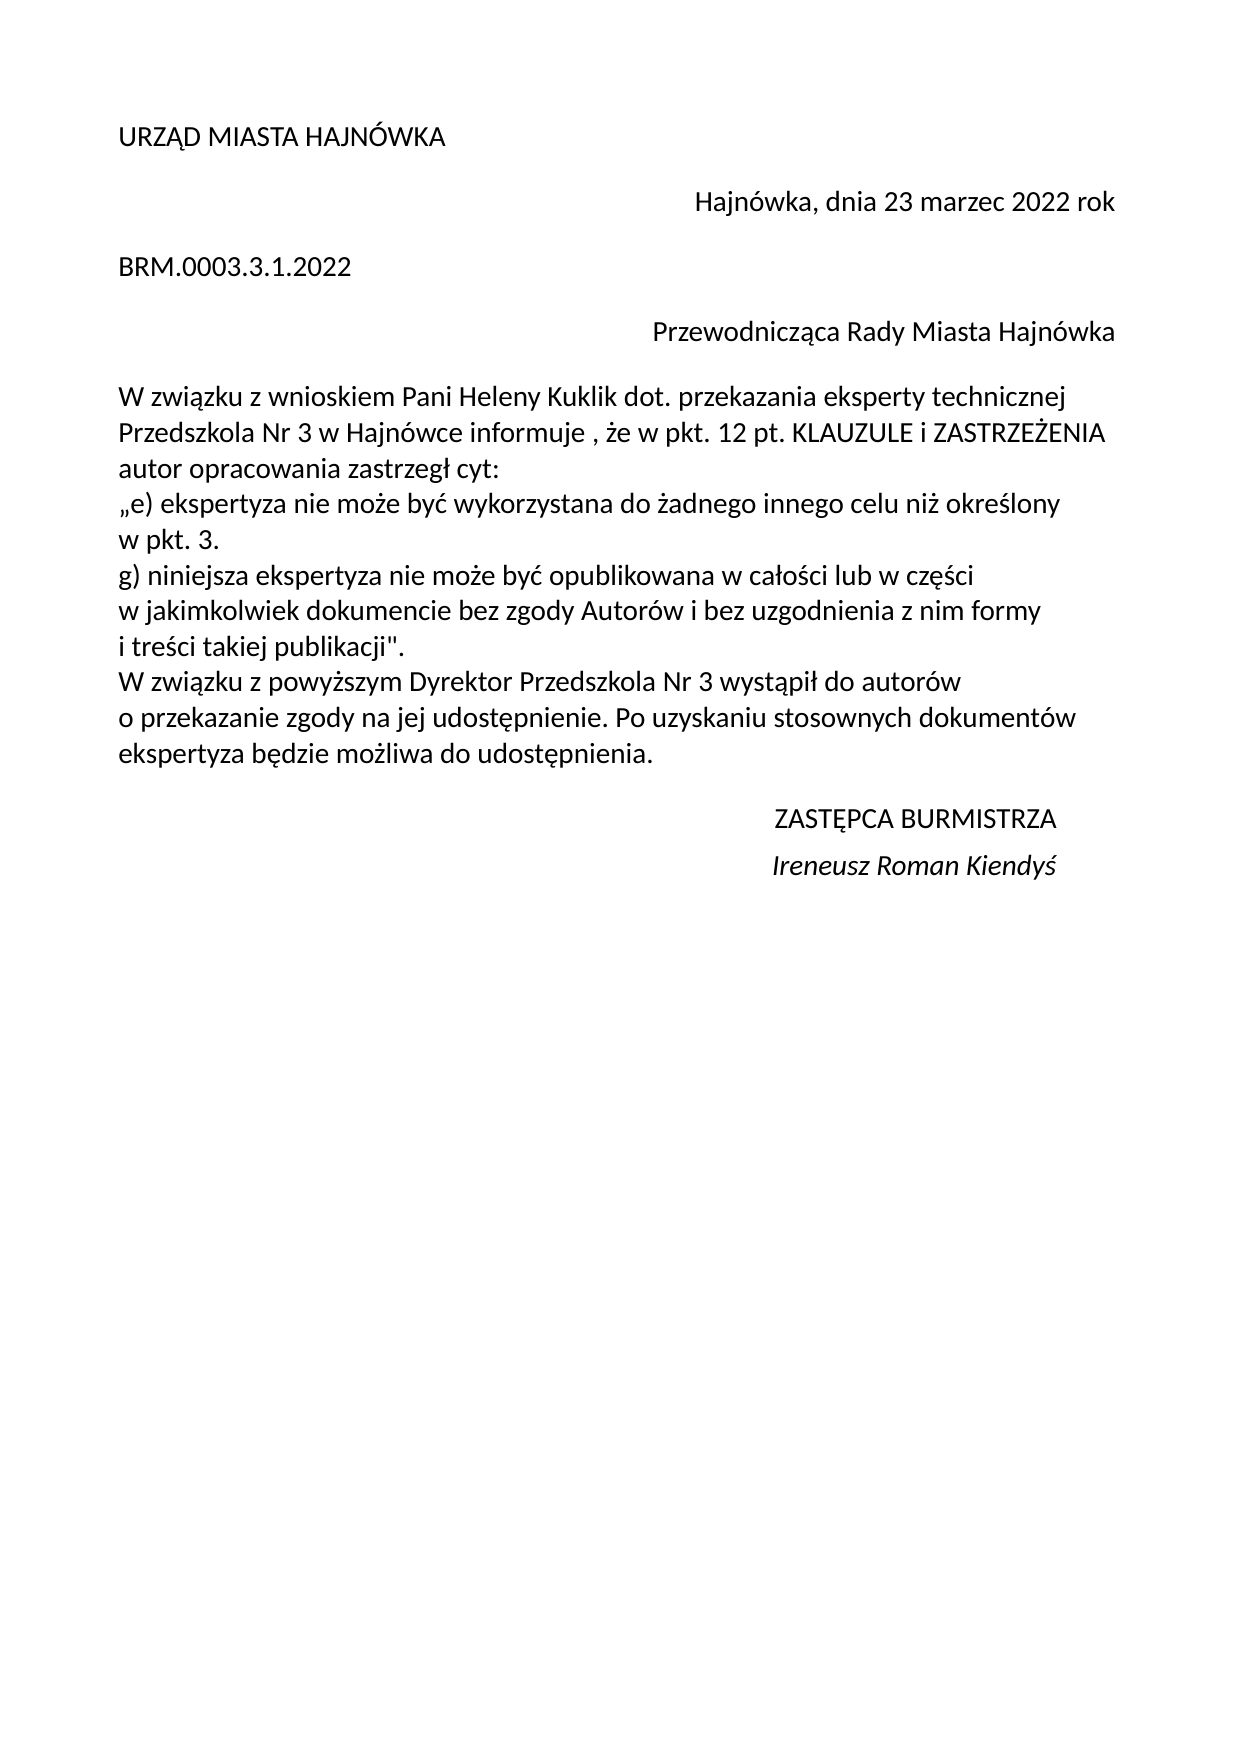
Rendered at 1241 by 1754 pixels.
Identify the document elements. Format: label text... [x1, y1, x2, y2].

text g) niniejsza ekspertyza nie może być opublikowana w całości lub w części w jakimkolwiek dokumencie bez zgody Autorów i bez uzgodnienia z nim formy i treści takiej publikacji". [118, 557, 1122, 663]
text BRM.0003.3.1.2022 [118, 248, 1122, 284]
text W związku z powyższym Dyrektor Przedszkola Nr 3 wystąpił do autorów o przekazanie zgody na jej udostępnienie. Po uzyskaniu stosownych dokumentów ekspertyza będzie możliwa do udostępnienia. [118, 663, 1122, 770]
text „e) ekspertyza nie może być wykorzystana do żadnego innego celu niż określony w pkt. 3. [118, 485, 1122, 557]
text Hajnówka, dnia 23 marzec 2022 rok [118, 183, 1122, 219]
text Przewodnicząca Rady Miasta Hajnówka [118, 313, 1122, 349]
text Ireneusz Roman Kiendyś [709, 847, 1122, 883]
text ZASTĘPCA BURMISTRZA [709, 800, 1122, 836]
text URZĄD MIASTA HAJNÓWKA [118, 118, 1122, 154]
text W związku z wnioskiem Pani Heleny Kuklik dot. przekazania eksperty technicznej Przedszkola Nr 3 w Hajnówce informuje , że w pkt. 12 pt. KLAUZULE i ZASTRZEŻENIA autor opracowania zastrzegł cyt: [118, 378, 1122, 485]
